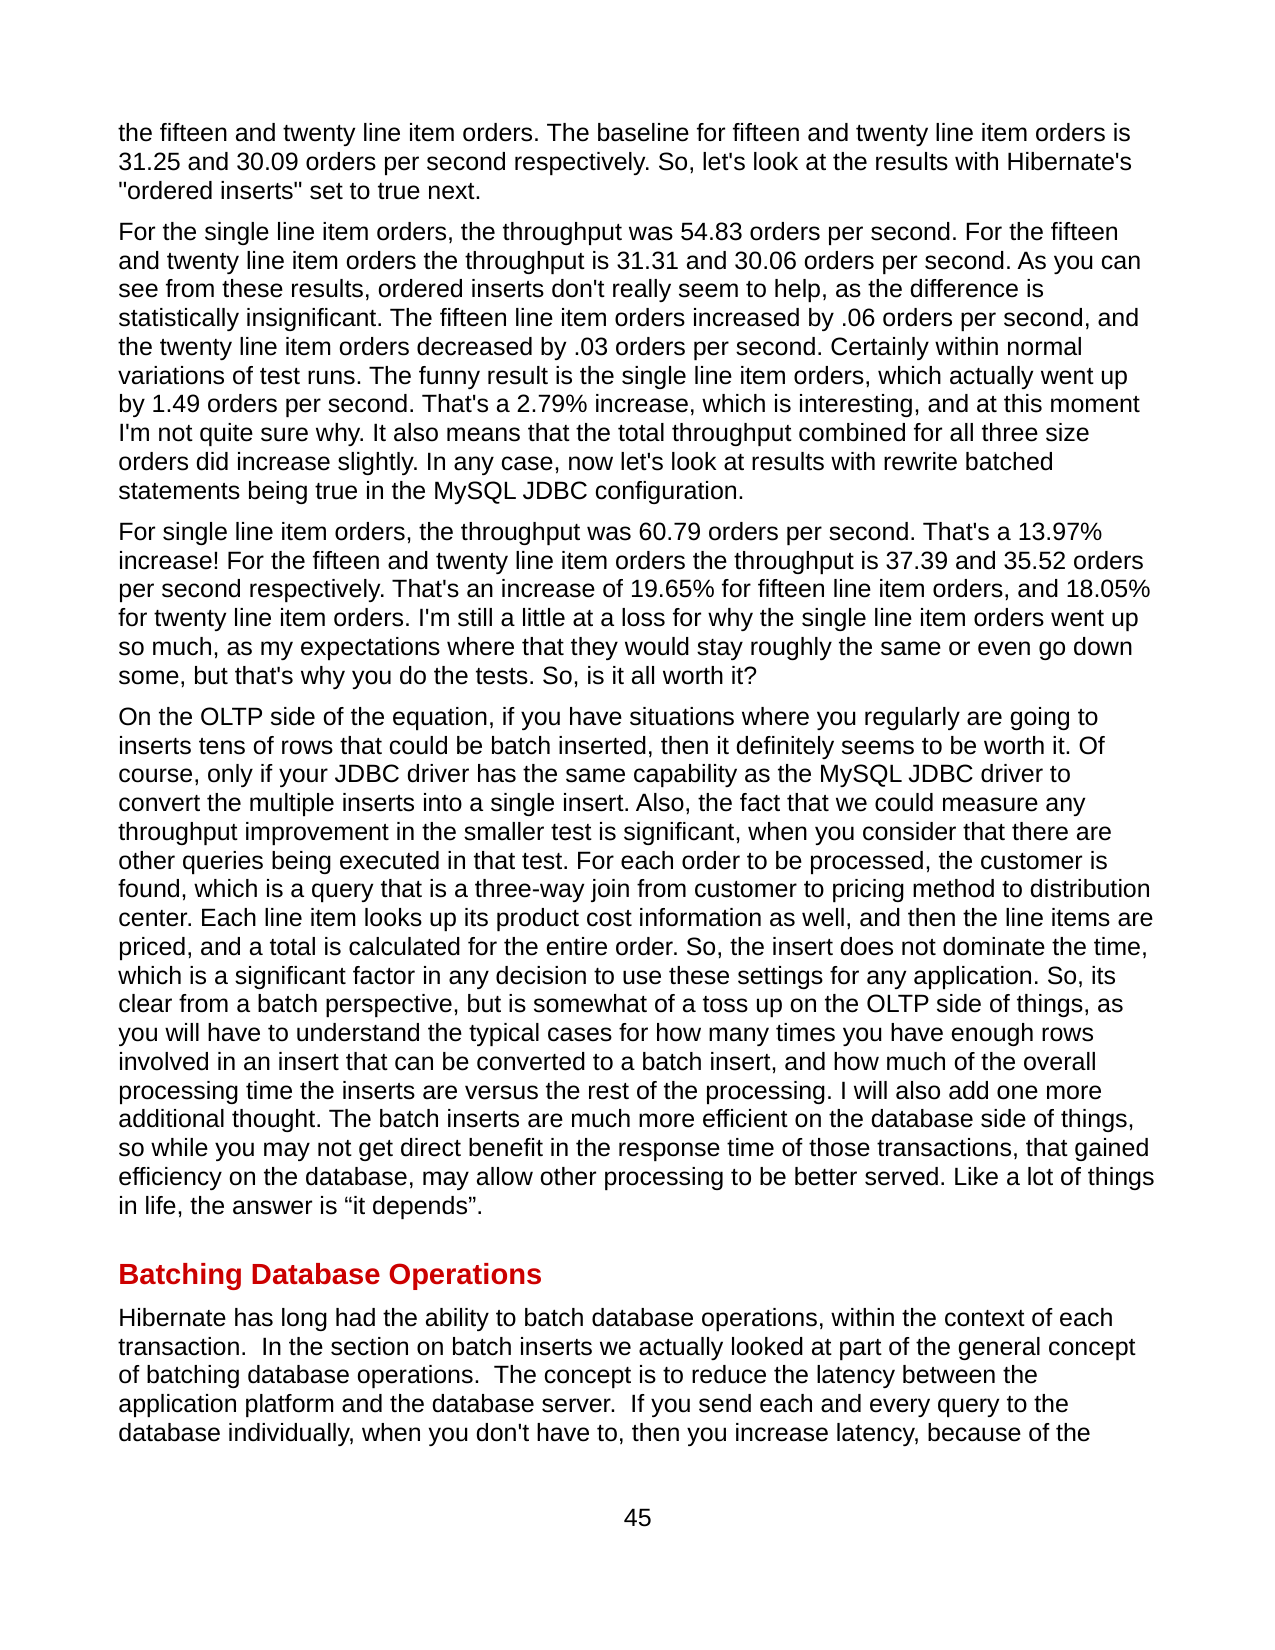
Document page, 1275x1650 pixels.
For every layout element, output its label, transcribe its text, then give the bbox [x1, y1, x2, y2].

text On the OLTP side of the equation, if you have situations where you regularly are going to inserts tens of rows that could be batch inserted, then it definitely seems to be worth it. Of course, only if your JDBC driver has the same capability as the MySQL JDBC driver to convert the multiple inserts into a single insert. Also, the fact that we could measure any throughput improvement in the smaller test is significant, when you consider that there are other queries being executed in that test. For each order to be processed, the customer is found, which is a query that is a three-way join from customer to pricing method to distribution center. Each line item looks up its product cost information as well, and then the line items are priced, and a total is calculated for the entire order. So, the insert does not dominate the time, which is a significant factor in any decision to use these settings for any application. So, its clear from a batch perspective, but is somewhat of a toss up on the OLTP side of things, as you will have to understand the typical cases for how many times you have enough rows involved in an insert that can be converted to a batch insert, and how much of the overall processing time the inserts are versus the rest of the processing. I will also add one more additional thought. The batch inserts are much more efficient on the database side of things, so while you may not get direct benefit in the response time of those transactions, that gained efficiency on the database, may allow other processing to be better served. Like a lot of things in life, the answer is “it depends”. [118, 702, 1157, 1219]
subtitle Batching Database Operations [118, 1257, 1157, 1290]
text For single line item orders, the throughput was 60.79 orders per second. That's a 13.97% increase! For the fifteen and twenty line item orders the throughput is 37.39 and 35.52 orders per second respectively. That's an increase of 19.65% for fifteen line item orders, and 18.05% for twenty line item orders. I'm still a little at a loss for why the single line item orders went up so much, as my expectations where that they would stay roughly the same or even go down some, but that's why you do the tests. So, is it all worth it? [118, 517, 1157, 689]
text the fifteen and twenty line item orders. The baseline for fifteen and twenty line item orders is 31.25 and 30.09 orders per second respectively. So, let's look at the results with Hibernate's "ordered inserts" set to true next. [118, 118, 1157, 204]
text For the single line item orders, the throughput was 54.83 orders per second. For the fifteen and twenty line item orders the throughput is 31.31 and 30.06 orders per second. As you can see from these results, ordered inserts don't really seem to help, as the difference is statistically insignificant. The fifteen line item orders increased by .06 orders per second, and the twenty line item orders decreased by .03 orders per second. Certainly within normal variations of test runs. The funny result is the single line item orders, which actually went up by 1.49 orders per second. That's a 2.79% increase, which is interesting, and at this moment I'm not quite sure why. It also means that the total throughput combined for all three size orders did increase slightly. In any case, now let's look at results with rewrite batched statements being true in the MySQL JDBC configuration. [118, 217, 1157, 504]
text Hibernate has long had the ability to batch database operations, within the context of each transaction. In the section on batch inserts we actually looked at part of the general concept of batching database operations. The concept is to reduce the latency between the application platform and the database server. If you send each and every query to the database individually, when you don't have to, then you increase latency, because of the [118, 1303, 1157, 1447]
